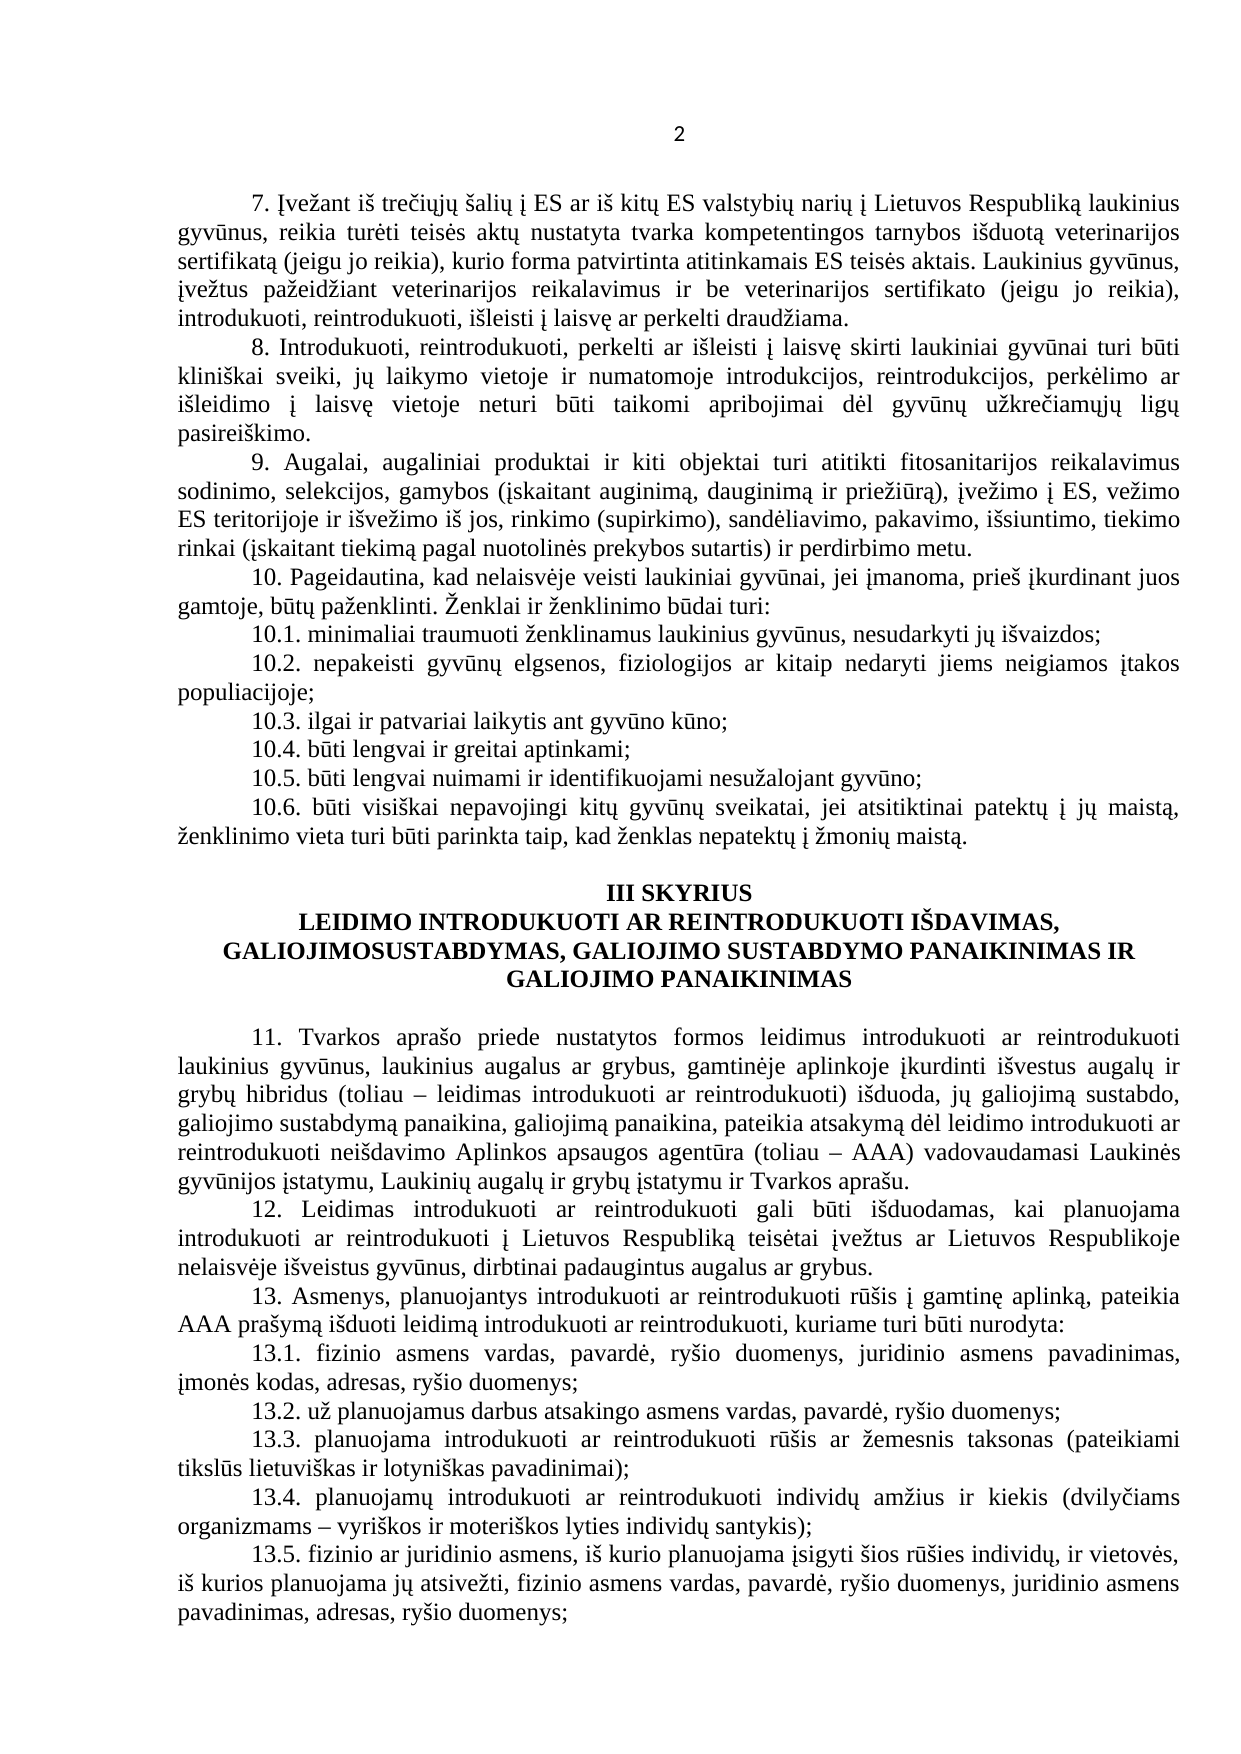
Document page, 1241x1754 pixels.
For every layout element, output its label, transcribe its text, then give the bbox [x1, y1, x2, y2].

text 10.4. būti lengvai ir greitai aptinkami; [177, 734, 1181, 763]
text 11. Tvarkos aprašo priede nustatytos formos leidimus introdukuoti ar reintrodukuoti laukinius gyvūnus, laukinius augalus ar grybus, gamtinėje aplinkoje įkurdinti išvestus augalų ir grybų hibridus (toliau – leidimas introdukuoti ar reintrodukuoti) išduoda, jų galiojimą sustabdo, galiojimo sustabdymą panaikina, galiojimą panaikina, pateikia atsakymą dėl leidimo introdukuoti ar reintrodukuoti neišdavimo Aplinkos apsaugos agentūra (toliau – AAA) vadovaudamasi Laukinės gyvūnijos įstatymu, Laukinių augalų ir grybų įstatymu ir Tvarkos aprašu. [177, 1022, 1181, 1194]
text III SKYRIUS [177, 878, 1181, 907]
text 13.5. fizinio ar juridinio asmens, iš kurio planuojama įsigyti šios rūšies individų, ir vietovės, iš kurios planuojama jų atsivežti, fizinio asmens vardas, pavardė, ryšio duomenys, juridinio asmens pavadinimas, adresas, ryšio duomenys; [177, 1539, 1181, 1626]
text 10.5. būti lengvai nuimami ir identifikuojami nesužalojant gyvūno; [177, 763, 1181, 792]
text 13. Asmenys, planuojantys introdukuoti ar reintrodukuoti rūšis į gamtinę aplinką, pateikia AAA prašymą išduoti leidimą introdukuoti ar reintrodukuoti, kuriame turi būti nurodyta: [177, 1281, 1181, 1338]
text 13.1. fizinio asmens vardas, pavardė, ryšio duomenys, juridinio asmens pavadinimas, įmonės kodas, adresas, ryšio duomenys; [177, 1338, 1181, 1396]
text 10.6. būti visiškai nepavojingi kitų gyvūnų sveikatai, jei atsitiktinai patektų į jų maistą, ženklinimo vieta turi būti parinkta taip, kad ženklas nepatektų į žmonių maistą. [177, 792, 1181, 849]
text 13.3. planuojama introdukuoti ar reintrodukuoti rūšis ar žemesnis taksonas (pateikiami tikslūs lietuviškas ir lotyniškas pavadinimai); [177, 1424, 1181, 1482]
text 8. Introdukuoti, reintrodukuoti, perkelti ar išleisti į laisvę skirti laukiniai gyvūnai turi būti kliniškai sveiki, jų laikymo vietoje ir numatomoje introdukcijos, reintrodukcijos, perkėlimo ar išleidimo į laisvę vietoje neturi būti taikomi apribojimai dėl gyvūnų užkrečiamųjų ligų pasireiškimo. [177, 332, 1181, 447]
text 13.2. už planuojamus darbus atsakingo asmens vardas, pavardė, ryšio duomenys; [177, 1396, 1181, 1424]
text 10.1. minimaliai traumuoti ženklinamus laukinius gyvūnus, nesudarkyti jų išvaizdos; [177, 619, 1181, 648]
text 10. Pageidautina, kad nelaisvėje veisti laukiniai gyvūnai, jei įmanoma, prieš įkurdinant juos gamtoje, būtų paženklinti. Ženklai ir ženklinimo būdai turi: [177, 562, 1181, 619]
text 10.2. nepakeisti gyvūnų elgsenos, fiziologijos ar kitaip nedaryti jiems neigiamos įtakos populiacijoje; [177, 648, 1181, 706]
text 10.3. ilgai ir patvariai laikytis ant gyvūno kūno; [177, 706, 1181, 734]
text LEIDIMO INTRODUKUOTI AR REINTRODUKUOTI IŠDAVIMAS, GALIOJIMOSUSTABDYMAS, GALIOJIMO SUSTABDYMO PANAIKINIMAS IR GALIOJIMO PANAIKINIMAS [177, 907, 1181, 993]
text 7. Įvežant iš trečiųjų šalių į ES ar iš kitų ES valstybių narių į Lietuvos Respubliką laukinius gyvūnus, reikia turėti teisės aktų nustatyta tvarka kompetentingos tarnybos išduotą veterinarijos sertifikatą (jeigu jo reikia), kurio forma patvirtinta atitinkamais ES teisės aktais. Laukinius gyvūnus, įvežtus pažeidžiant veterinarijos reikalavimus ir be veterinarijos sertifikato (jeigu jo reikia), introdukuoti, reintrodukuoti, išleisti į laisvę ar perkelti draudžiama. [177, 188, 1181, 332]
text 12. Leidimas introdukuoti ar reintrodukuoti gali būti išduodamas, kai planuojama introdukuoti ar reintrodukuoti į Lietuvos Respubliką teisėtai įvežtus ar Lietuvos Respublikoje nelaisvėje išveistus gyvūnus, dirbtinai padaugintus augalus ar grybus. [177, 1194, 1181, 1281]
text 9. Augalai, augaliniai produktai ir kiti objektai turi atitikti fitosanitarijos reikalavimus sodinimo, selekcijos, gamybos (įskaitant auginimą, dauginimą ir priežiūrą), įvežimo į ES, vežimo ES teritorijoje ir išvežimo iš jos, rinkimo (supirkimo), sandėliavimo, pakavimo, išsiuntimo, tiekimo rinkai (įskaitant tiekimą pagal nuotolinės prekybos sutartis) ir perdirbimo metu. [177, 447, 1181, 562]
text 13.4. planuojamų introdukuoti ar reintrodukuoti individų amžius ir kiekis (dvilyčiams organizmams – vyriškos ir moteriškos lyties individų santykis); [177, 1482, 1181, 1539]
